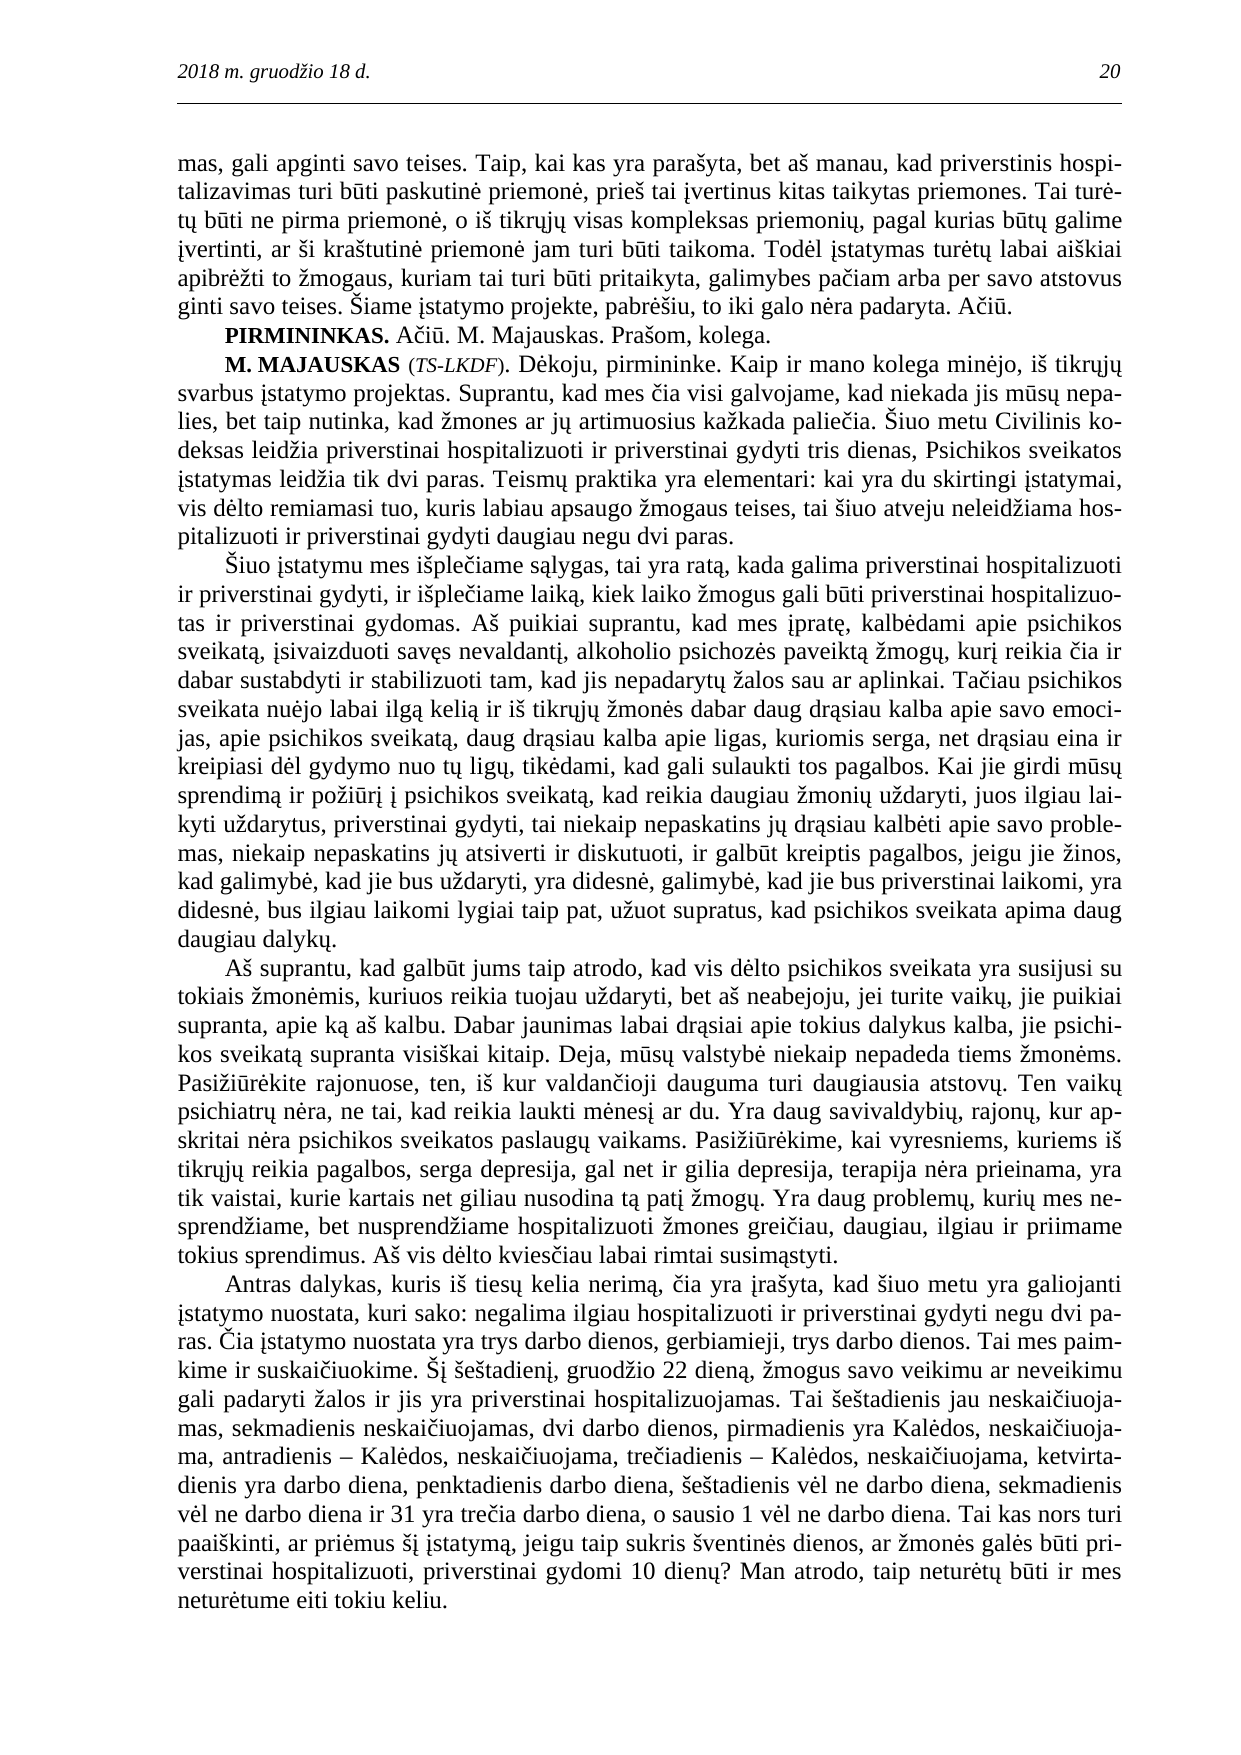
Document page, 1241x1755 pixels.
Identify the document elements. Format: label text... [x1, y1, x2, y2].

text PIRMININKAS. Ačiū. M. Ma­jaus­kas. Pra­šom, ko­le­ga. [177, 320, 1122, 349]
text Aš su­pran­tu, kad gal­būt jums taip at­ro­do, kad vis dėl­to psi­chi­kos svei­ka­ta yra su­si­ju­si su to­kiais žmo­nė­mis, ku­riuos rei­kia tuo­jau už­da­ry­ti, bet aš ne­abe­jo­ju, jei tu­ri­te vai­kų, jie pui­kiai su­pran­ta, apie ką aš kal­bu. Da­bar jau­ni­mas la­bai drą­siai apie to­kius da­ly­kus kal­ba, jie psi­chi­kos svei­ka­tą su­pran­ta vi­siš­kai ki­taip. De­ja, mū­sų vals­ty­bė nie­kaip ne­pa­de­da tiems žmo­nėms. Pa­si­žiū­rė­ki­te ra­jo­nuo­se, ten, iš kur val­dan­čio­ji dau­gu­ma tu­ri dau­giau­sia at­sto­vų. Ten vai­kų psi­chiat­rų nė­ra, ne tai, kad rei­kia lauk­ti mė­ne­sį ar du. Yra daug sa­vi­val­dy­bių, ra­jo­nų, kur ap­skri­tai nė­ra psi­chi­kos svei­ka­tos pa­slau­gų vai­kams. Pa­si­žiū­rė­ki­me, kai vy­res­niems, ku­riems iš tik­rų­jų rei­kia pa­gal­bos, ser­ga dep­re­si­ja, gal net ir gi­lia dep­re­si­ja, te­ra­pi­ja nė­ra pri­ei­na­ma, yra tik vais­tai, ku­rie kar­tais net gi­liau nu­so­di­na tą pa­tį žmo­gų. Yra daug pro­ble­mų, ku­rių mes ne­spren­džia­me, bet nu­spren­džia­me hos­pi­ta­li­zuo­ti žmo­nes grei­čiau, dau­giau, il­giau ir pri­ima­me to­kius spren­di­mus. Aš vis dėl­to kvies­čiau la­bai rim­tai su­si­mąs­ty­ti. [177, 953, 1122, 1269]
text Ant­ras da­ly­kas, ku­ris iš tie­sų ke­lia ne­ri­mą, čia yra įra­šy­ta, kad šiuo me­tu yra ga­lio­jan­ti įsta­ty­mo nuo­sta­ta, ku­ri sa­ko: ne­ga­li­ma il­giau hos­pi­ta­li­zuo­ti ir pri­vers­ti­nai gy­dy­ti ne­gu dvi pa­ras. Čia įsta­ty­mo nuo­sta­ta yra trys dar­bo die­nos, ger­bia­mie­ji, trys dar­bo die­nos. Tai mes pa­im­ki­me ir su­skai­čiuo­ki­me. Šį šeš­ta­die­nį, gruo­džio 22 die­ną, žmo­gus sa­vo vei­ki­mu ar ne­vei­ki­mu ga­li pa­da­ry­ti ža­los ir jis yra pri­vers­ti­nai hos­pi­ta­li­zuo­ja­mas. Tai šeš­ta­die­nis jau ne­skai­čiuo­ja­mas, sek­ma­die­nis ne­skai­čiuo­ja­mas, dvi dar­bo die­nos, pir­ma­die­nis yra Ka­lė­dos, ne­skai­čiuo­ja­ma, ant­ra­die­nis – Ka­lė­dos, ne­skai­čiuo­ja­ma, tre­čia­die­nis – Ka­lė­dos, ne­skai­čiuo­ja­ma, ket­vir­ta­die­nis yra dar­bo die­na, penk­ta­die­nis dar­bo die­na, šeš­ta­die­nis vėl ne­ dar­bo die­na, sek­ma­die­nis vėl ne ­dar­bo die­na ir 31 yra tre­čia dar­bo die­na, o sau­sio 1 vėl ne­ dar­bo die­na. Tai kas nors tu­ri pa­aiš­kin­ti, ar pri­ėmus šį įsta­ty­mą, jei­gu taip suk­ris šven­ti­nės die­nos, ar žmo­nės ga­lės bū­ti pri­vers­ti­nai hos­pi­ta­li­zuo­ti, pri­vers­ti­nai gy­do­mi 10 die­nų? Man at­ro­do, taip ne­tu­rė­tų bū­ti ir mes ne­tu­rė­tu­me ei­ti to­kiu ke­liu. [177, 1269, 1122, 1614]
text Šiuo įsta­ty­mu mes iš­ple­čia­me są­ly­gas, tai yra ra­tą, ka­da ga­li­ma pri­vers­ti­nai hos­pi­ta­li­zuo­ti ir pri­vers­ti­nai gy­dy­ti, ir iš­ple­čia­me lai­ką, kiek lai­ko žmo­gus ga­li bū­ti pri­vers­ti­nai hos­pi­ta­li­zuo­tas ir pri­vers­ti­nai gy­do­mas. Aš pui­kiai su­pran­tu, kad mes įpra­tę, kal­bė­da­mi apie psi­chi­kos svei­ka­tą, įsi­vaiz­duo­ti sa­vęs ne­val­dan­tį, al­ko­ho­lio psi­cho­zės pa­veik­tą žmo­gų, ku­rį rei­kia čia ir da­bar su­stab­dy­ti ir sta­bi­li­zuo­ti tam, kad jis ne­pa­da­ry­tų ža­los sau ar ap­lin­kai. Ta­čiau psi­chi­kos svei­ka­ta nu­ė­jo la­bai il­gą ke­lią ir iš tik­rų­jų žmo­nės da­bar daug drą­siau kal­ba apie sa­vo emo­ci­jas, apie psi­chi­kos svei­ka­tą, daug drą­siau kal­ba apie li­gas, ku­rio­mis ser­ga, net drą­siau ei­na ir krei­pia­si dėl gy­dy­mo nuo tų li­gų, ti­kė­da­mi, kad ga­li su­lauk­ti tos pa­gal­bos. Kai jie gir­di mū­sų spren­di­mą ir po­žiū­rį į psi­chi­kos svei­ka­tą, kad rei­kia dau­giau žmo­nių už­da­ry­ti, juos il­giau lai­ky­ti už­da­ry­tus, pri­vers­ti­nai gy­dy­ti, tai nie­kaip ne­pa­ska­tins jų drą­siau kal­bė­ti apie sa­vo pro­ble­mas, nie­kaip ne­pa­ska­tins jų at­si­ver­ti ir dis­ku­tuo­ti, ir gal­būt kreip­tis pa­gal­bos, jei­gu jie ži­nos, kad ga­li­my­bė, kad jie bus už­da­ry­ti, yra di­des­nė, ga­li­my­bė, kad jie bus pri­vers­ti­nai lai­ko­mi, yra di­des­nė, bus il­giau lai­ko­mi ly­giai taip pat, užuot su­pra­tus, kad psi­chi­kos svei­ka­ta ap­ima daug dau­giau da­ly­kų. [177, 550, 1122, 953]
text M. MAJAUSKAS (TS-LKDF). Dė­ko­ju, pir­mi­nin­ke. Kaip ir ma­no ko­le­ga mi­nė­jo, iš tik­rų­jų svar­bus įsta­ty­mo pro­jek­tas. Su­pran­tu, kad mes čia vi­si gal­vo­ja­me, kad nie­ka­da jis mū­sų ne­pa­lies, bet taip nu­tin­ka, kad žmo­nes ar jų ar­ti­muo­sius kaž­ka­da pa­lie­čia. Šiuo me­tu Ci­vi­li­nis ko­dek­sas lei­džia pri­vers­ti­nai hos­pi­ta­li­zuo­ti ir pri­vers­ti­nai gy­dy­ti tris die­nas, Psi­chi­kos svei­ka­tos įsta­ty­mas lei­džia tik dvi pa­ras. Teis­mų prak­ti­ka yra ele­men­ta­ri: kai yra du skir­tin­gi įsta­ty­mai, vis dėl­to re­mia­ma­si tuo, ku­ris la­biau ap­sau­go žmo­gaus tei­ses, tai šiuo at­ve­ju ne­lei­džia­ma hos­pi­ta­li­zuo­ti ir pri­vers­ti­nai gy­dy­ti dau­giau ne­gu dvi pa­ras. [177, 349, 1122, 550]
text mas, ga­li ap­gin­ti sa­vo tei­ses. Taip, kai kas yra pa­ra­šy­ta, bet aš ma­nau, kad pri­vers­ti­nis hos­pi­ta­li­za­vi­mas tu­ri bū­ti pas­ku­ti­nė prie­mo­nė, prieš tai įver­ti­nus ki­tas tai­ky­tas prie­mo­nes. Tai tu­rė­tų bū­ti ne pir­ma prie­mo­nė, o iš tik­rų­jų vi­sas kom­plek­sas prie­mo­nių, pa­gal ku­rias bū­tų ga­li­me įver­tin­ti, ar ši kraš­tu­ti­nė prie­mo­nė jam tu­ri bū­ti tai­ko­ma. To­dėl įsta­ty­mas tu­rė­tų la­bai aiš­kiai api­brėž­ti to žmo­gaus, ku­riam tai tu­ri bū­ti pri­tai­ky­ta, ga­li­my­bes pa­čiam ar­ba per sa­vo at­sto­vus gin­ti sa­vo tei­ses. Šia­me įsta­ty­mo pro­jek­te, pa­brė­šiu, to iki ga­lo nė­ra pa­da­ry­ta. Ačiū. [177, 148, 1122, 320]
